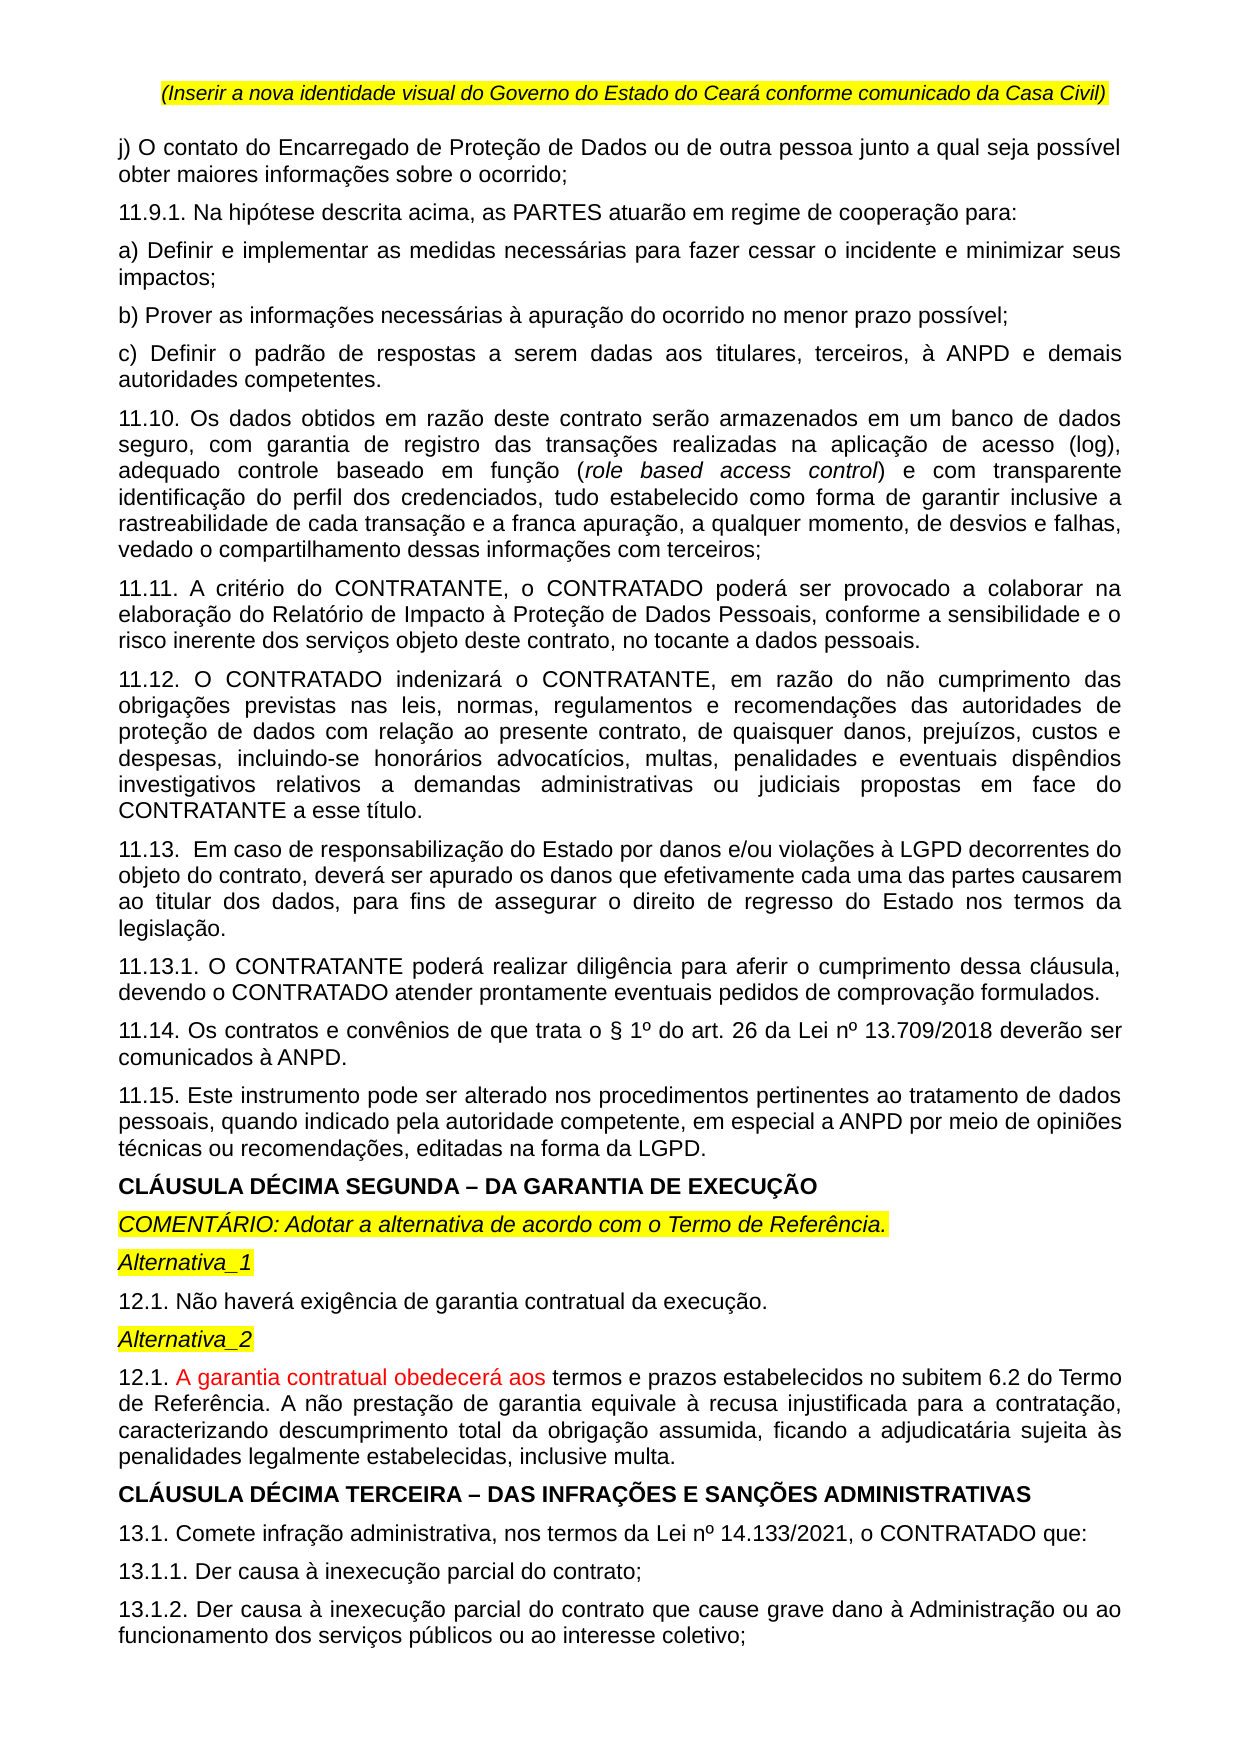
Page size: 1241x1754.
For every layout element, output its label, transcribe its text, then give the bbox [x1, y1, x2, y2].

text 11.11. A critério do CONTRATANTE, o CONTRATADO poderá ser provocado a colaborar na elaboração do Relatório de Impacto à Proteção de Dados Pessoais, conforme a sensibilidade e o risco inerente dos serviços objeto deste contrato, no tocante a dados pessoais. [118, 574, 1122, 654]
text 13.1. Comete infração administrativa, nos termos da Lei nº 14.133/2021, o CONTRATADO que: [118, 1519, 1122, 1546]
text 11.14. Os contratos e convênios de que trata o § 1º do art. 26 da Lei nº 13.709/2018 deverão ser comunicados à ANPD. [118, 1017, 1122, 1070]
text 13.1.2. Der causa à inexecução parcial do contrato que cause grave dano à Administração ou ao funcionamento dos serviços públicos ou ao interesse coletivo; [118, 1596, 1122, 1649]
text 11.15. Este instrumento pode ser alterado nos procedimentos pertinentes ao tratamento de dados pessoais, quando indicado pela autoridade competente, em especial a ANPD por meio de opiniões técnicas ou recomendações, editadas na forma da LGPD. [118, 1082, 1122, 1161]
text a) Definir e implementar as medidas necessárias para fazer cessar o incidente e minimizar seus impactos; [118, 237, 1122, 290]
text 11.10. Os dados obtidos em razão deste contrato serão armazenados em um banco de dados seguro, com garantia de registro das transações realizadas na aplicação de acesso (log), adequado controle baseado em função (role based access control) e com transparente identificação do perfil dos credenciados, tudo estabelecido como forma de garantir inclusive a rastreabilidade de cada transação e a franca apuração, a qualquer momento, de desvios e falhas, vedado o compartilhamento dessas informações com terceiros; [118, 404, 1122, 563]
text 13.1.1. Der causa à inexecução parcial do contrato; [118, 1558, 1122, 1584]
text CLÁUSULA DÉCIMA TERCEIRA – DAS INFRAÇÕES E SANÇÕES ADMINISTRATIVAS [118, 1481, 1122, 1508]
text 11.13. Em caso de responsabilização do Estado por danos e/ou violações à LGPD decorrentes do objeto do contrato, deverá ser apurado os danos que efetivamente cada uma das partes causarem ao titular dos dados, para fins de assegurar o direito de regresso do Estado nos termos da legislação. [118, 836, 1122, 941]
text c) Definir o padrão de respostas a serem dadas aos titulares, terceiros, à ANPD e demais autoridades competentes. [118, 340, 1122, 393]
text Alternativa_2 [118, 1326, 1122, 1352]
text COMENTÁRIO: Adotar a alternativa de acordo com o Termo de Referência. [118, 1211, 1122, 1237]
text b) Prover as informações necessárias à apuração do ocorrido no menor prazo possível; [118, 302, 1122, 328]
text 12.1. A garantia contratual obedecerá aos termos e prazos estabelecidos no subitem 6.2 do Termo de Referência. A não prestação de garantia equivale à recusa injustificada para a contratação, caracterizando descumprimento total da obrigação assumida, ficando a adjudicatária sujeita às penalidades legalmente estabelecidas, inclusive multa. [118, 1364, 1122, 1469]
text Alternativa_1 [118, 1249, 1122, 1276]
text 11.9.1. Na hipótese descrita acima, as PARTES atuarão em regime de cooperação para: [118, 199, 1122, 225]
text j) O contato do Encarregado de Proteção de Dados ou de outra pessoa junto a qual seja possível obter maiores informações sobre o ocorrido; [118, 134, 1122, 187]
text 11.12. O CONTRATADO indenizará o CONTRATANTE, em razão do não cumprimento das obrigações previstas nas leis, normas, regulamentos e recomendações das autoridades de proteção de dados com relação ao presente contrato, de quaisquer danos, prejuízos, custos e despesas, incluindo-se honorários advocatícios, multas, penalidades e eventuais dispêndios investigativos relativos a demandas administrativas ou judiciais propostas em face do CONTRATANTE a esse título. [118, 666, 1122, 824]
text 11.13.1. O CONTRATANTE poderá realizar diligência para aferir o cumprimento dessa cláusula, devendo o CONTRATADO atender prontamente eventuais pedidos de comprovação formulados. [118, 953, 1122, 1006]
text 12.1. Não haverá exigência de garantia contratual da execução. [118, 1288, 1122, 1314]
text CLÁUSULA DÉCIMA SEGUNDA – DA GARANTIA DE EXECUÇÃO [118, 1173, 1122, 1199]
